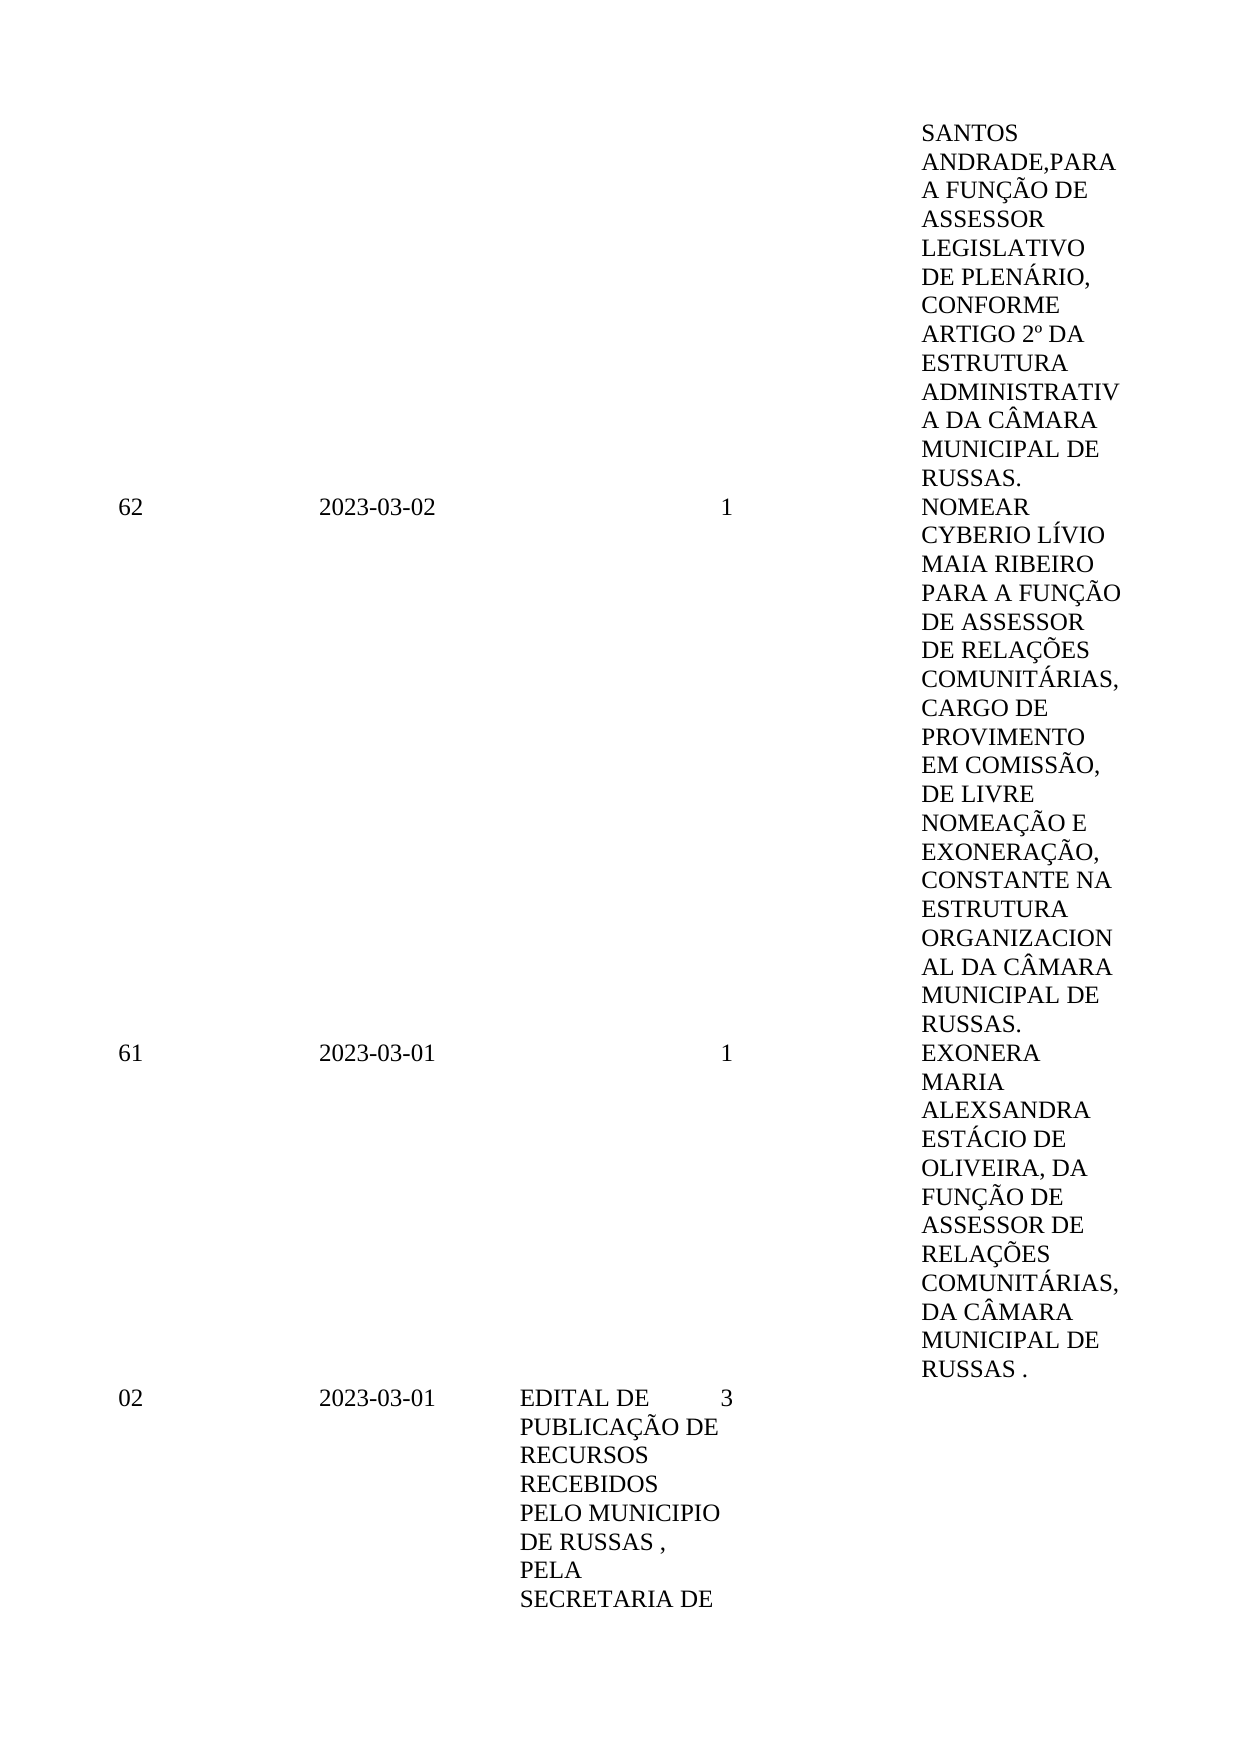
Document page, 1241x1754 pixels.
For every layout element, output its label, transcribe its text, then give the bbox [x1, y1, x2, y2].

table_cell EDITAL DE PUBLICAÇÃO DE RECURSOS RECEBIDOS PELO MUNICIPIO DE RUSSAS , PELA SECRETARIA DE [520, 1383, 720, 1613]
table_cell 1 [720, 492, 921, 1038]
table_cell SANTOS ANDRADE,PARA A FUNÇÃO DE ASSESSOR LEGISLATIVO DE PLENÁRIO, CONFORME ARTIGO 2º DA ESTRUTURA ADMINISTRATIVA DA CÂMARA MUNICIPAL DE RUSSAS. [921, 118, 1122, 492]
table_cell [921, 1383, 1122, 1613]
table_cell NOMEAR CYBERIO LÍVIO MAIA RIBEIRO PARA A FUNÇÃO DE ASSESSOR DE RELAÇÕES COMUNITÁRIAS, CARGO DE PROVIMENTO EM COMISSÃO, DE LIVRE NOMEAÇÃO E EXONERAÇÃO, CONSTANTE NA ESTRUTURA ORGANIZACIONAL DA CÂMARA MUNICIPAL DE RUSSAS. [921, 492, 1122, 1038]
table_cell 61 [118, 1038, 319, 1383]
table_cell [520, 118, 720, 492]
table_cell 02 [118, 1383, 319, 1613]
table_cell EXONERA MARIA ALEXSANDRA ESTÁCIO DE OLIVEIRA, DA FUNÇÃO DE ASSESSOR DE RELAÇÕES COMUNITÁRIAS, DA CÂMARA MUNICIPAL DE RUSSAS . [921, 1038, 1122, 1383]
table_cell 3 [720, 1383, 921, 1613]
table_cell [520, 1038, 720, 1383]
table_cell [720, 118, 921, 492]
table_cell [520, 492, 720, 1038]
table_cell [118, 118, 319, 492]
table_cell [319, 118, 519, 492]
table_cell 2023-03-01 [319, 1383, 519, 1613]
table_cell 2023-03-02 [319, 492, 519, 1038]
table_cell 62 [118, 492, 319, 1038]
table_cell 2023-03-01 [319, 1038, 519, 1383]
table_cell 1 [720, 1038, 921, 1383]
